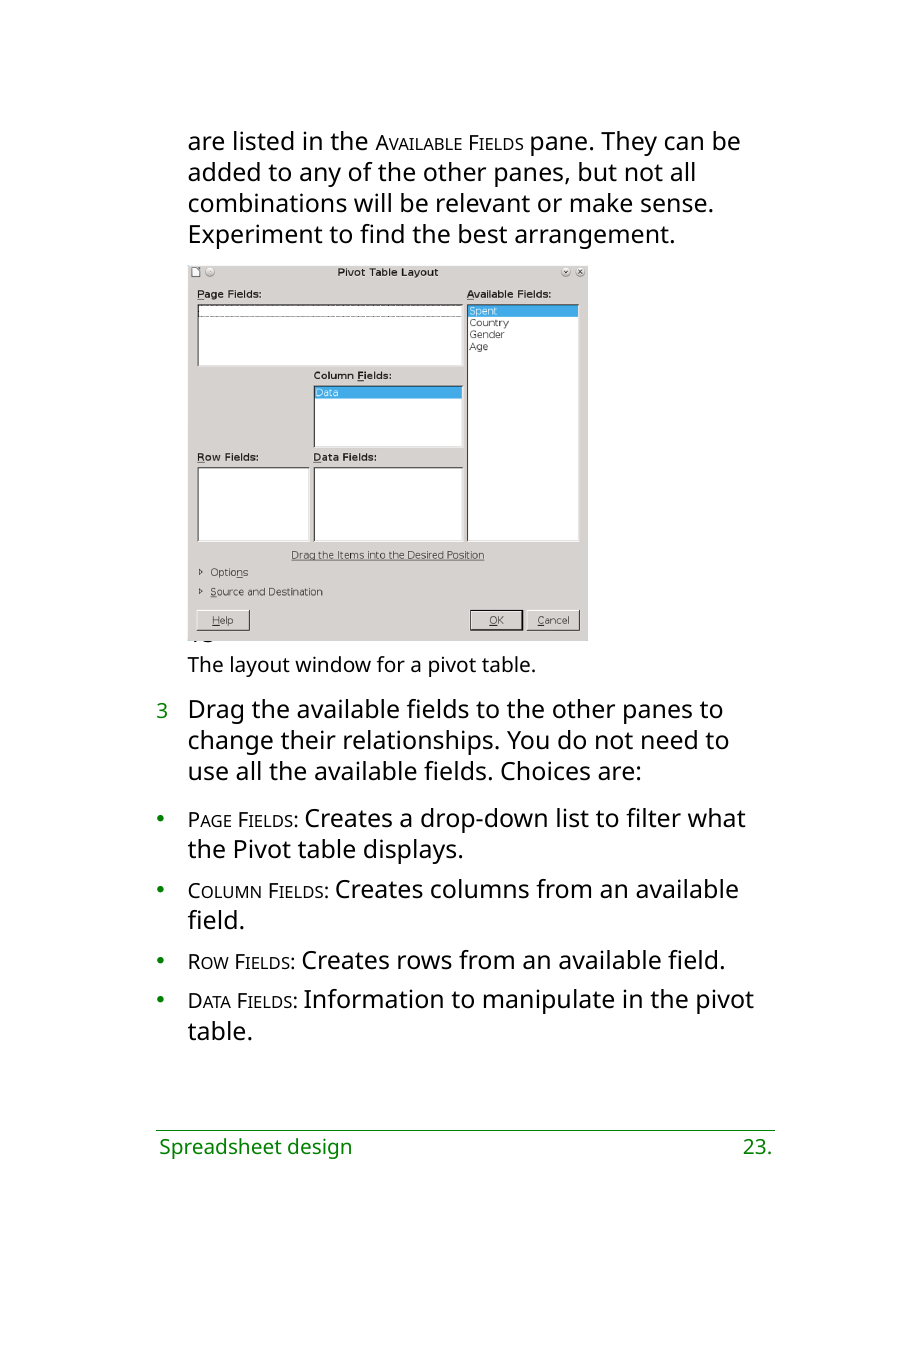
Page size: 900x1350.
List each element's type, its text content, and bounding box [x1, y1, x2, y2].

list Page Fields: Creates a drop-down list to filter what the Pivot table displays. [156, 803, 775, 865]
list Data Fields: Information to manipulate in the pivot table. [156, 984, 775, 1046]
list are listed in the Available Fields pane. They can be added to any of the other panes, but not all combinations will be relevant or make sense. Experiment to find the best arrangement. [156, 125, 775, 250]
picture [187, 265, 588, 641]
table_cell The layout window for a pivot table. [188, 643, 775, 678]
table_header 15 [188, 266, 775, 643]
list Column Fields: Creates columns from an available field. [156, 873, 775, 936]
list Drag the available fields to the other panes to change their relationships. You do not need to use all the available fields. Choices are: [156, 693, 775, 787]
list Row Fields: Creates rows from an available field. [156, 944, 775, 976]
